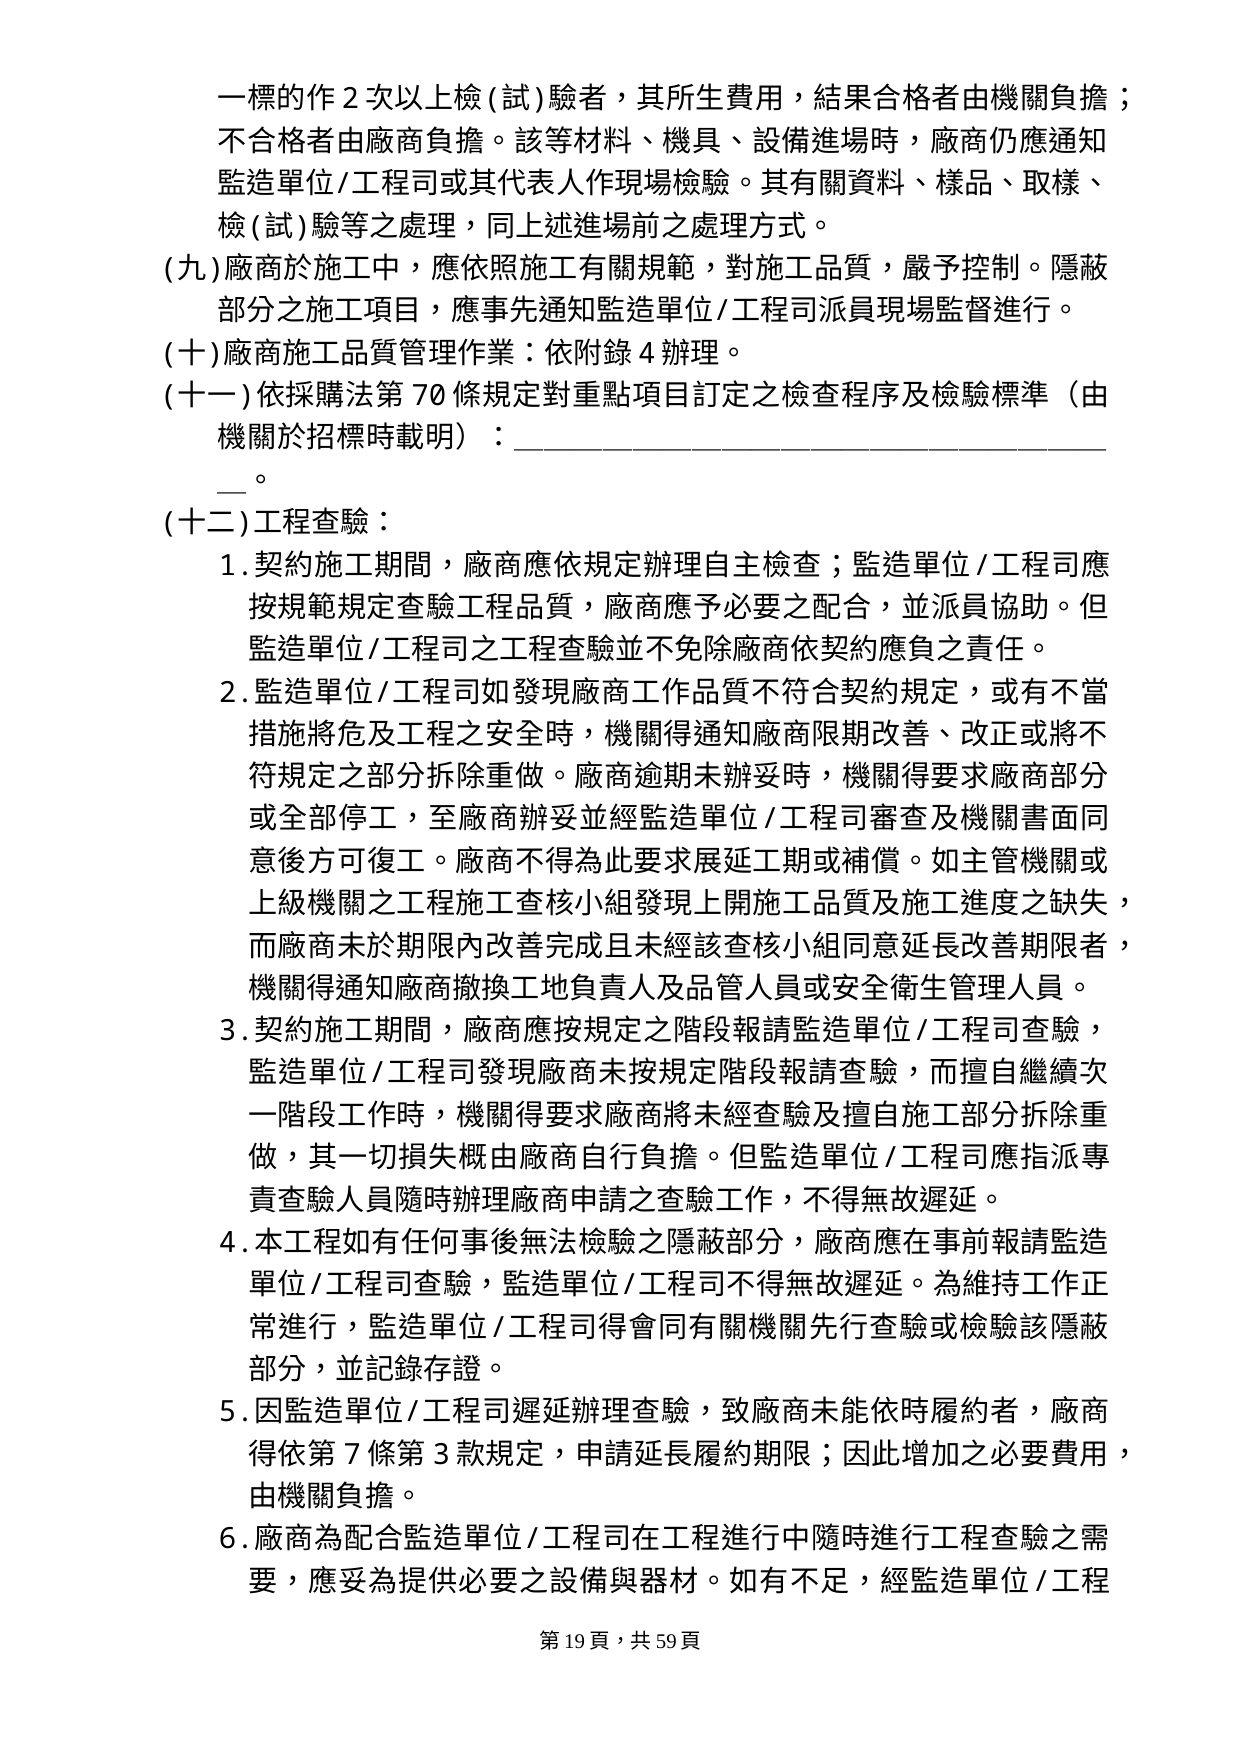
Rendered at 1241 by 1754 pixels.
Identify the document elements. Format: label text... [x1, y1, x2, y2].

text 2.監造單位/工程司如發現廠商工作品質不符合契約規定，或有不當措施將危及工程之安全時，機關得通知廠商限期改善、改正或將不符規定之部分拆除重做。廠商逾期未辦妥時，機關得要求廠商部分或全部停工，至廠商辦妥並經監造單位/工程司審查及機關書面同意後方可復工。廠商不得為此要求展延工期或補償。如主管機關或上級機關之工程施工查核小組發現上開施工品質及施工進度之缺失，而廠商未於期限內改善完成且未經該查核小組同意延長改善期限者，機關得通知廠商撤換工地負責人及品管人員或安全衛生管理人員。 [218, 668, 1110, 1007]
text (八)廠商自備材料、機具、設備在進場前，應依個案實際需要，將有關資料及可提供之樣品，先送監造單位/工程司審查同意。如需辦理檢（試）驗之項目，應會同監造單位/工程司或其代表人取樣，並會同送往檢（試）驗單位檢（試）驗合格後始得進場；或由機關將取樣之試體送往機關自行擇定之檢（試）驗單位。此等檢(試)驗費用，除契約另有約定外，包含於契約價金內，由廠商負擔。但因機關需求而就同一標的作2次以上檢(試)驗者，其所生費用，結果合格者由機關負擔；不合格者由廠商負擔。該等材料、機具、設備進場時，廠商仍應通知監造單位/工程司或其代表人作現場檢驗。其有關資料、樣品、取樣、檢(試)驗等之處理，同上述進場前之處理方式。 [159, 75, 1110, 244]
text (九)廠商於施工中，應依照施工有關規範，對施工品質，嚴予控制。隱蔽部分之施工項目，應事先通知監造單位/工程司派員現場監督進行。 [159, 244, 1110, 329]
text 5.因監造單位/工程司遲延辦理查驗，致廠商未能依時履約者，廠商得依第7條第3款規定，申請延長履約期限；因此增加之必要費用，由機關負擔。 [218, 1388, 1110, 1515]
text (十二)工程查驗： [159, 499, 1110, 541]
text (十一)依採購法第70條規定對重點項目訂定之檢查程序及檢驗標準（由機關於招標時載明）：＿＿＿＿＿＿＿＿＿＿＿＿＿＿＿＿＿＿＿＿＿。 [159, 372, 1110, 499]
text (十)廠商施工品質管理作業：依附錄4辦理。 [159, 329, 1110, 372]
text 3.契約施工期間，廠商應按規定之階段報請監造單位/工程司查驗，監造單位/工程司發現廠商未按規定階段報請查驗，而擅自繼續次一階段工作時，機關得要求廠商將未經查驗及擅自施工部分拆除重做，其一切損失概由廠商自行負擔。但監造單位/工程司應指派專責查驗人員隨時辦理廠商申請之查驗工作，不得無故遲延。 [218, 1007, 1110, 1218]
text 4.本工程如有任何事後無法檢驗之隱蔽部分，廠商應在事前報請監造單位/工程司查驗，監造單位/工程司不得無故遲延。為維持工作正常進行，監造單位/工程司得會同有關機關先行查驗或檢驗該隱蔽部分，並記錄存證。 [218, 1218, 1110, 1388]
text 1.契約施工期間，廠商應依規定辦理自主檢查；監造單位/工程司應按規範規定查驗工程品質，廠商應予必要之配合，並派員協助。但監造單位/工程司之工程查驗並不免除廠商依契約應負之責任。 [218, 541, 1110, 668]
text 6.廠商為配合監造單位/工程司在工程進行中隨時進行工程查驗之需要，應妥為提供必要之設備與器材。如有不足，經監造單位/工程 [218, 1515, 1110, 1600]
